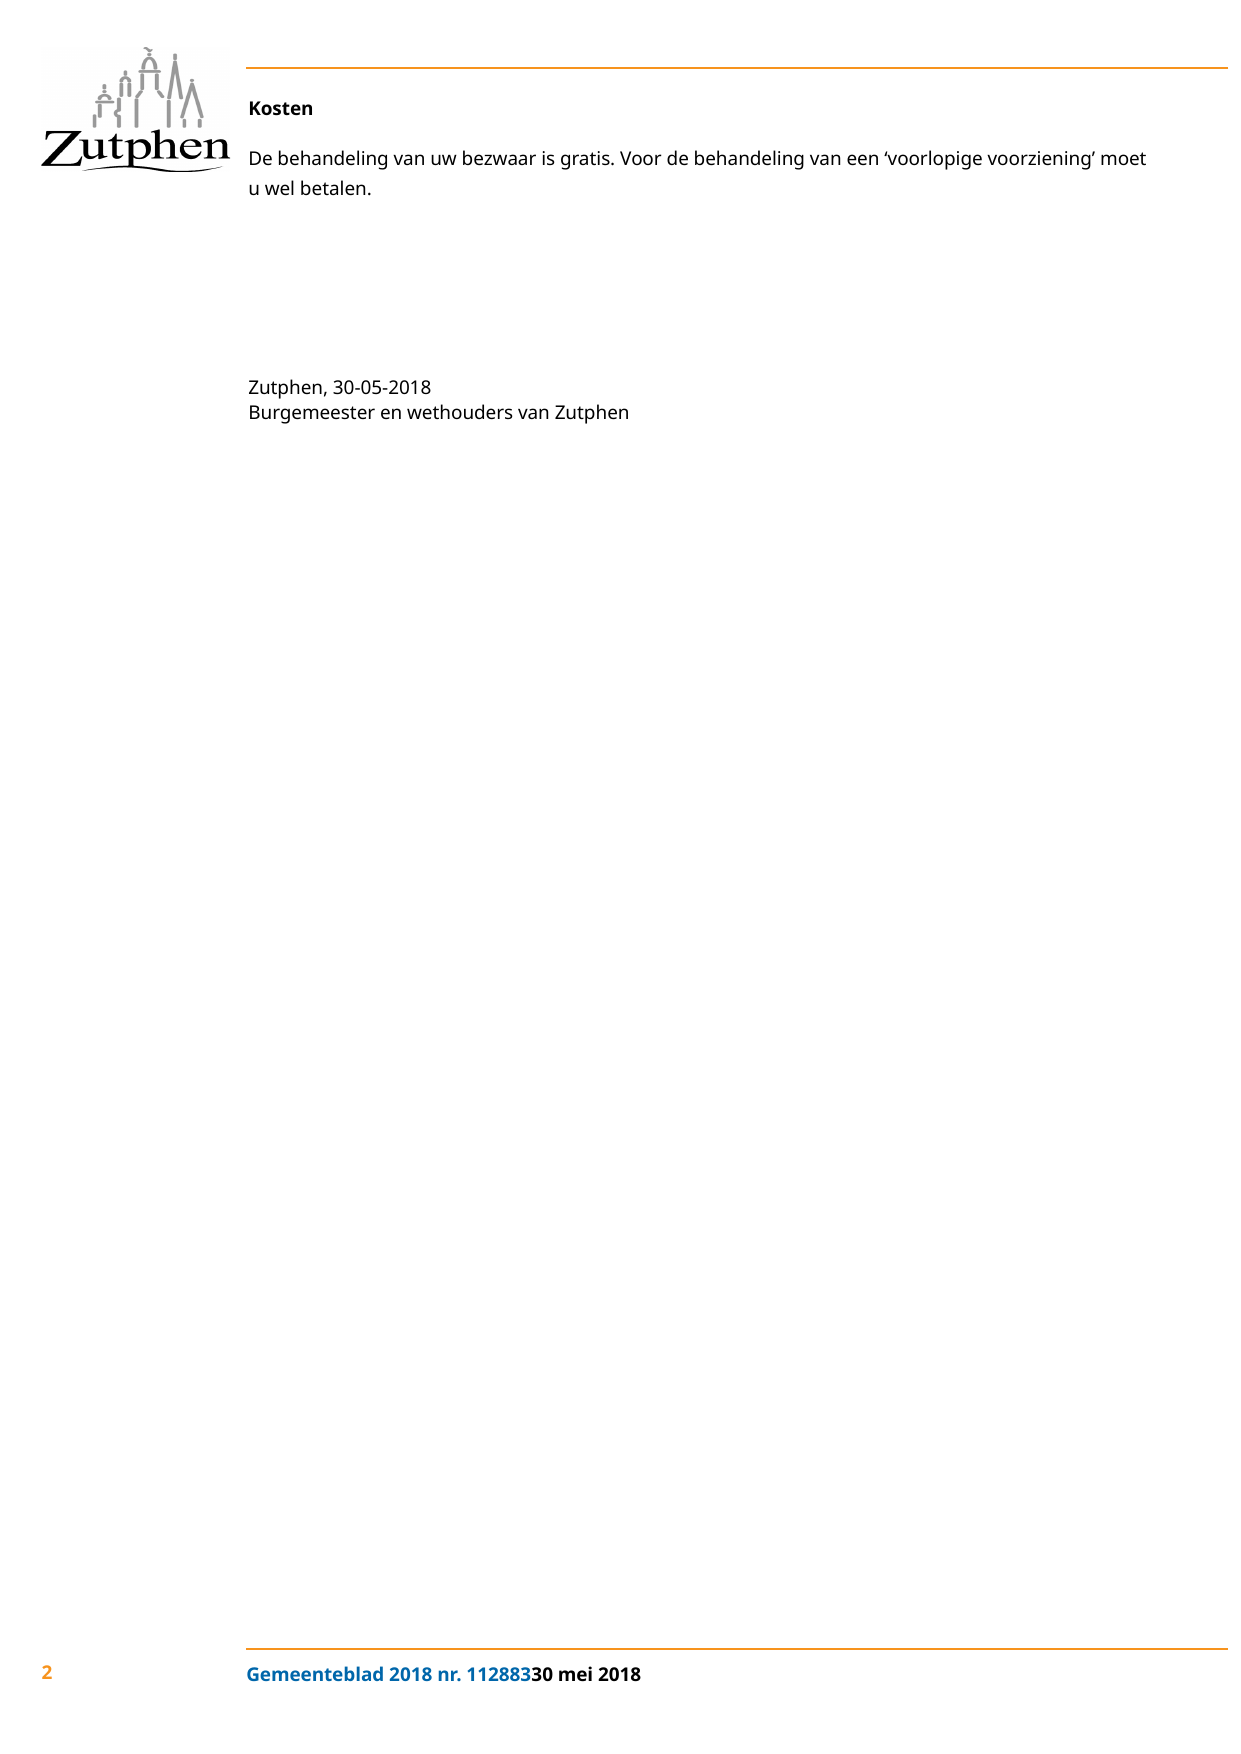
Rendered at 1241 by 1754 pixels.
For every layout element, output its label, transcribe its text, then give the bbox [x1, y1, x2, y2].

text Kosten [248, 95, 1152, 121]
text Burgemeester en wethouders van Zutphen [248, 399, 1152, 425]
picture [41, 47, 231, 172]
text Zutphen, 30-05-2018 [248, 374, 1152, 399]
text De behandeling van uw bezwaar is gratis. Voor de behandeling van een ‘voorlopige voorziening’ moet u wel betalen. [248, 145, 1152, 201]
